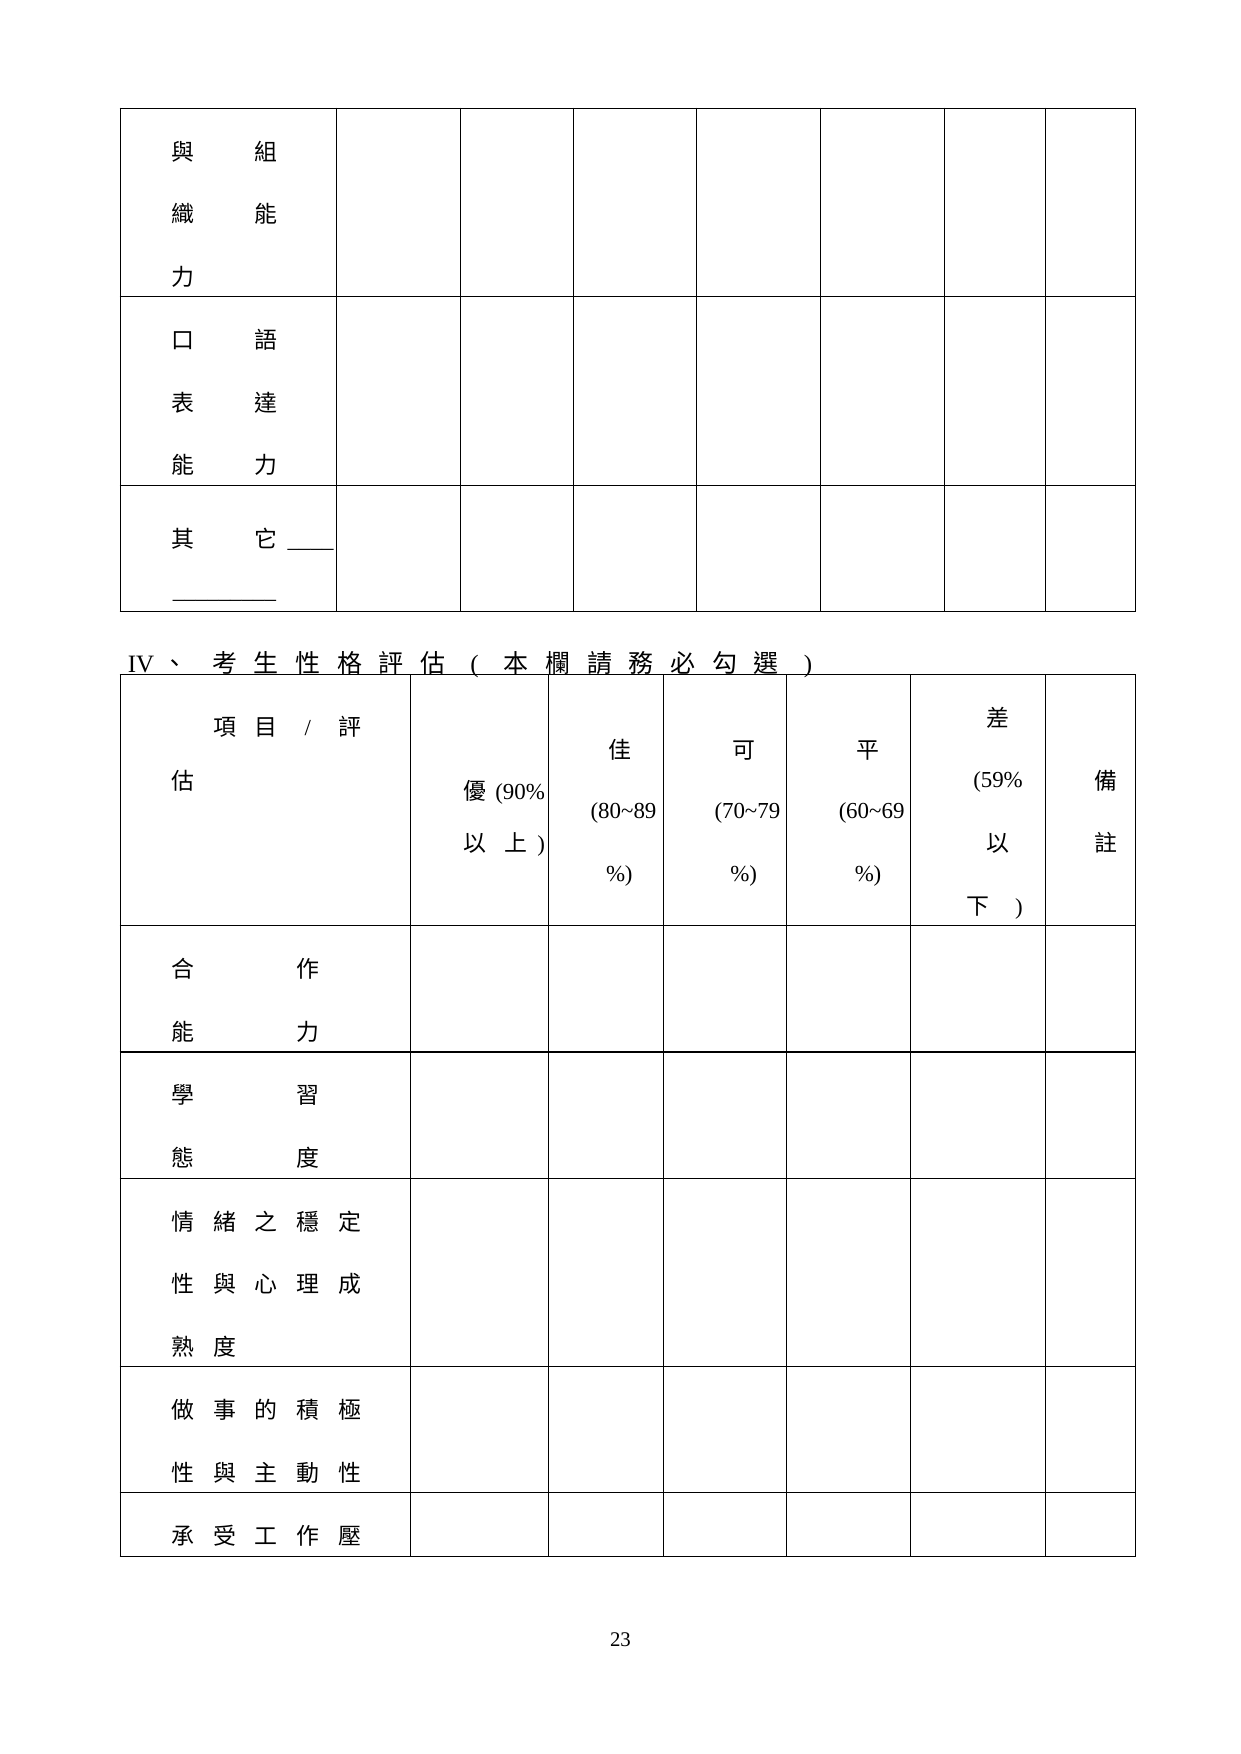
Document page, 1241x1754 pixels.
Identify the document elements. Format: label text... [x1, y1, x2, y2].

table_cell [411, 1053, 548, 1177]
table_cell [664, 1493, 786, 1556]
table_cell [1046, 1179, 1135, 1366]
table_cell [337, 486, 460, 611]
table_cell [411, 926, 548, 1051]
table_cell [549, 926, 663, 1051]
table_cell [549, 1493, 663, 1556]
table_cell 與 組 織 能 力 [121, 109, 336, 296]
table_cell [1046, 1053, 1135, 1177]
table_cell [411, 1179, 548, 1366]
table_cell [787, 1179, 910, 1366]
table_cell [664, 926, 786, 1051]
table_cell [945, 297, 1045, 485]
table_cell [1046, 1367, 1135, 1492]
table_header 可(70~79%) [664, 675, 786, 925]
table_cell 情緒之穩定性與心理成熟度 [121, 1179, 410, 1366]
table_cell 承受工作壓 [121, 1493, 410, 1556]
table_cell 做事的積極性與主動性 [121, 1367, 410, 1492]
table_cell [1046, 297, 1135, 485]
table_cell [911, 1493, 1045, 1556]
table_cell [787, 1053, 910, 1177]
table_cell [664, 1053, 786, 1177]
table_cell [821, 297, 944, 485]
table_header 備註 [1046, 675, 1135, 925]
table_cell [911, 1179, 1045, 1366]
table_cell [821, 486, 944, 611]
table_cell [697, 297, 820, 485]
table_cell [821, 109, 944, 296]
table_cell [945, 109, 1045, 296]
table_cell [549, 1367, 663, 1492]
table_cell [549, 1179, 663, 1366]
table_cell 其 它_____________ [121, 486, 336, 611]
table_cell [1046, 1493, 1135, 1556]
table_cell [1046, 926, 1135, 1051]
table_cell [697, 486, 820, 611]
table_cell [574, 109, 696, 296]
table_header 平(60~69%) [787, 675, 910, 925]
table_cell [337, 109, 460, 296]
table_cell [1046, 486, 1135, 611]
table_cell [664, 1367, 786, 1492]
table_cell [911, 1367, 1045, 1492]
table_cell [461, 109, 573, 296]
table_header 優(90%以上) [411, 675, 548, 925]
table_cell 學 習 態 度 [121, 1053, 410, 1177]
table_cell [787, 1493, 910, 1556]
table_header 項目/評估 [121, 675, 410, 925]
table_cell [549, 1053, 663, 1177]
table_cell [461, 486, 573, 611]
table_cell [1046, 109, 1135, 296]
table_cell [411, 1493, 548, 1556]
table_cell 合 作 能 力 [121, 926, 410, 1051]
table_cell [337, 297, 460, 485]
table_header 佳(80~89%) [549, 675, 663, 925]
table_cell [911, 1053, 1045, 1177]
table_cell [461, 297, 573, 485]
table_cell 口 語 表 達 能 力 [121, 297, 336, 485]
table_cell [574, 486, 696, 611]
table_cell [574, 297, 696, 485]
table_cell [787, 926, 910, 1051]
table_header 差(59%以下) [911, 675, 1045, 925]
table_cell [911, 926, 1045, 1051]
text IV、考生性格評估(本欄請務必勾選) [120, 612, 1120, 674]
table_cell [411, 1367, 548, 1492]
table_cell [945, 486, 1045, 611]
table_cell [787, 1367, 910, 1492]
table_cell [664, 1179, 786, 1366]
table_cell [697, 109, 820, 296]
